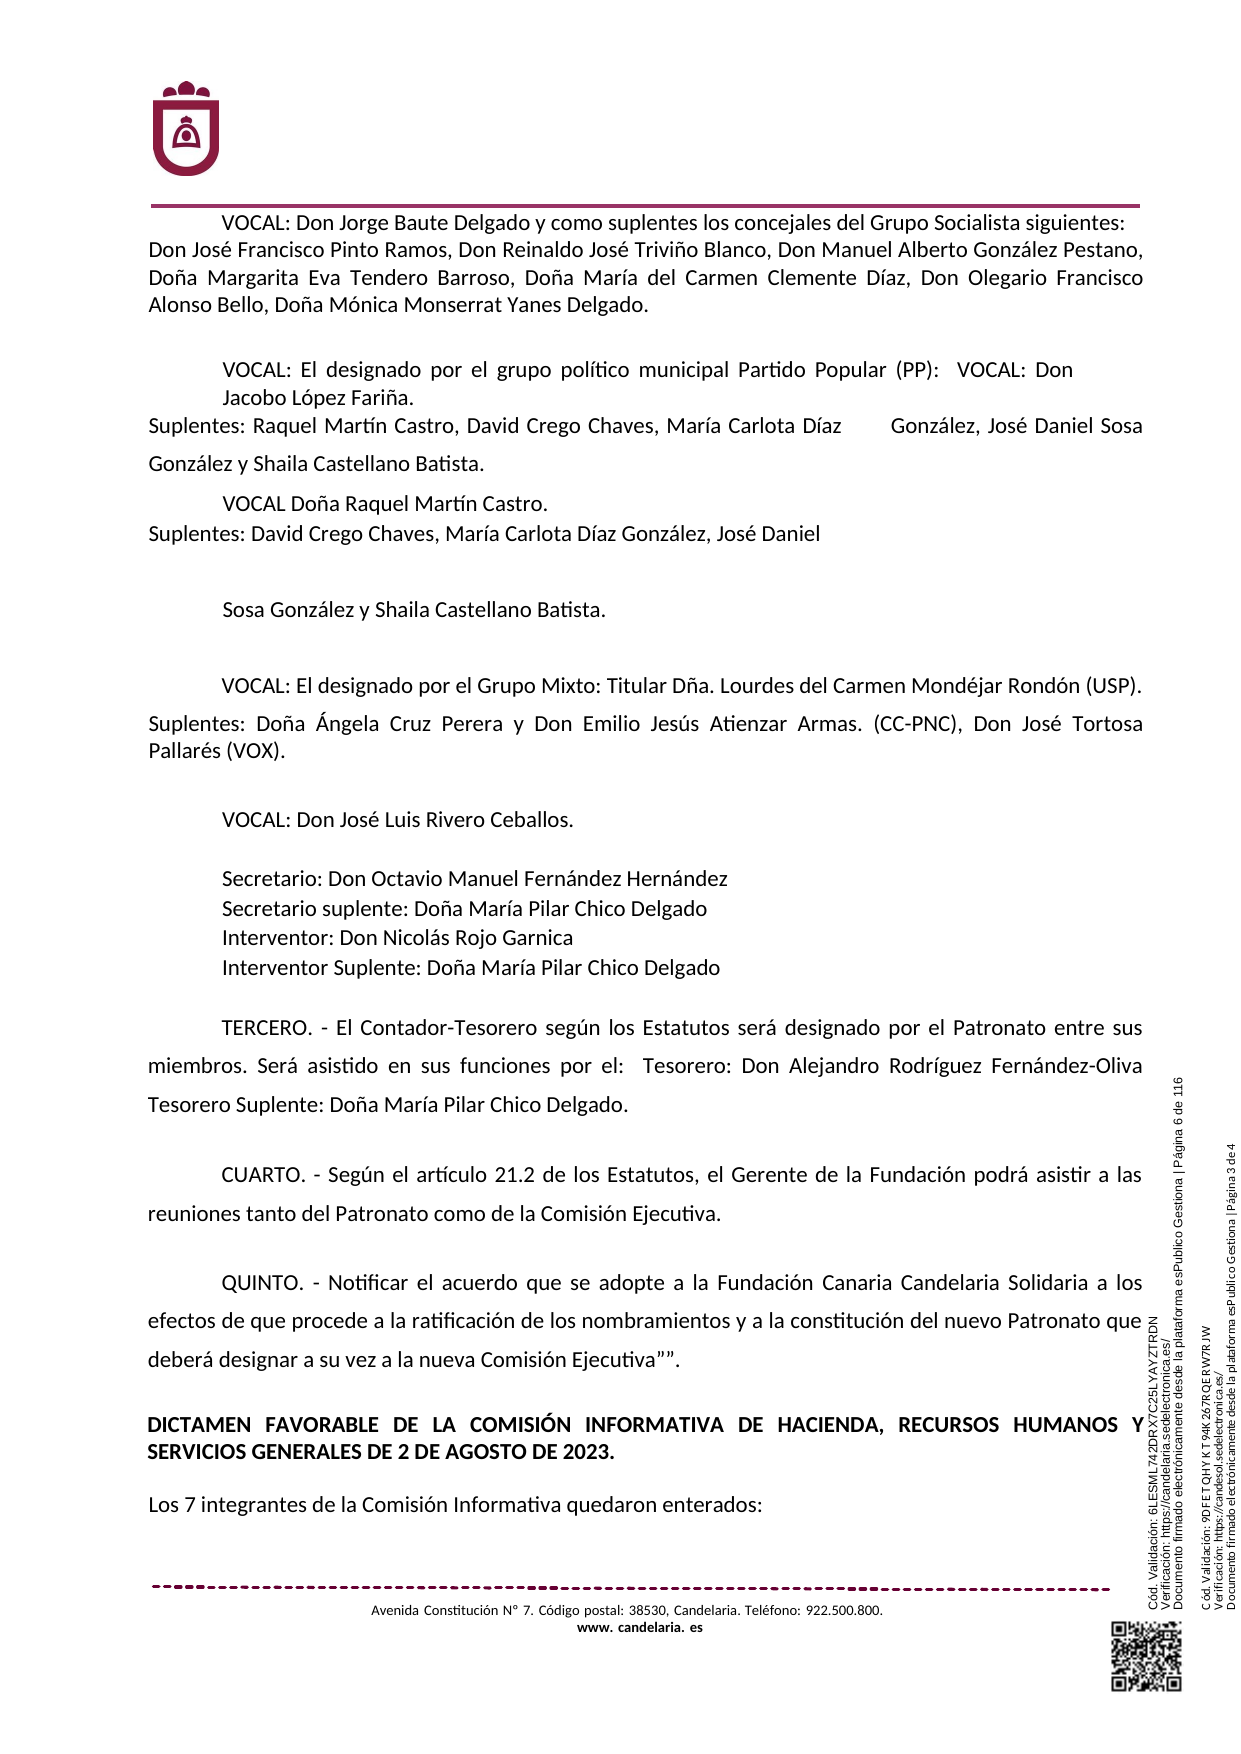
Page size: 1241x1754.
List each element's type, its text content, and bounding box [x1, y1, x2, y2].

text Secretario suplente: Doña María Pilar Chico Delgado [222, 894, 1145, 922]
text Suplentes: Raquel Martín Castro, David Crego Chaves, María Carlota Díaz González, José Daniel Sosa González y Shaila Castellano Batista. [148, 411, 1145, 477]
text VOCAL Doña Raquel Martín Castro. [222, 490, 1145, 517]
text VOCAL: Don José Luis Rivero Ceballos. [222, 806, 1145, 833]
text DICTAMEN FAVORABLE DE LA COMISIÓN INFORMATIVA DE HACIENDA, RECURSOS HUMANOS Y SERVICIOS GENERALES DE 2 DE AGOSTO DE 2023. [147, 1410, 1145, 1465]
text QUINTO. - Notificar el acuerdo que se adopte a la Fundación Canaria Candelaria Solidaria a los efectos de que procede a la ratificación de los nombramientos y a la constitución del nuevo Patronato que deberá designar a su vez a la nueva Comisión Ejecutiva””. [148, 1268, 1145, 1373]
text Suplentes: Doña Ángela Cruz Perera y Don Emilio Jesús Atienzar Armas. (CC-PNC), Don José Tortosa Pallarés (VOX). [148, 709, 1145, 764]
text VOCAL: El designado por el grupo político municipal Partido Popular (PP): VOCAL: Don Jacobo López Fariña. [222, 356, 1075, 411]
text VOCAL: El designado por el Grupo Mixto: Titular Dña. Lourdes del Carmen Mondéjar Rondón (USP). [148, 671, 1145, 699]
text Secretario: Don Octavio Manuel Fernández Hernández [222, 865, 1145, 892]
text CUARTO. - Según el artículo 21.2 de los Estatutos, el Gerente de la Fundación podrá asistir a las reuniones tanto del Patronato como de la Comisión Ejecutiva. [148, 1161, 1145, 1227]
text Interventor Suplente: Doña María Pilar Chico Delgado [222, 953, 1145, 981]
text TERCERO. - El Contador-Tesorero según los Estatutos será designado por el Patronato entre sus miembros. Será asistido en sus funciones por el: Tesorero: Don Alejandro Rodríguez Fernández-Oliva Tesorero Suplente: Doña María Pilar Chico Delgado. [148, 1013, 1145, 1118]
text Los 7 integrantes de la Comisión Informativa quedaron enterados: [148, 1490, 1145, 1517]
text Sosa González y Shaila Castellano Batista. [222, 596, 1145, 623]
text Interventor: Don Nicolás Rojo Garnica [222, 924, 1145, 951]
text VOCAL: Don Jorge Baute Delgado y como suplentes los concejales del Grupo Socialista siguientes: [148, 103, 1145, 236]
text Suplentes: David Crego Chaves, María Carlota Díaz González, José Daniel [148, 519, 1145, 547]
text Don José Francisco Pinto Ramos, Don Reinaldo José Triviño Blanco, Don Manuel Alberto González Pestano, Doña Margarita Eva Tendero Barroso, Doña María del Carmen Clemente Díaz, Don Olegario Francisco Alonso Bello, Doña Mónica Monserrat Yanes Delgado. [148, 236, 1145, 318]
